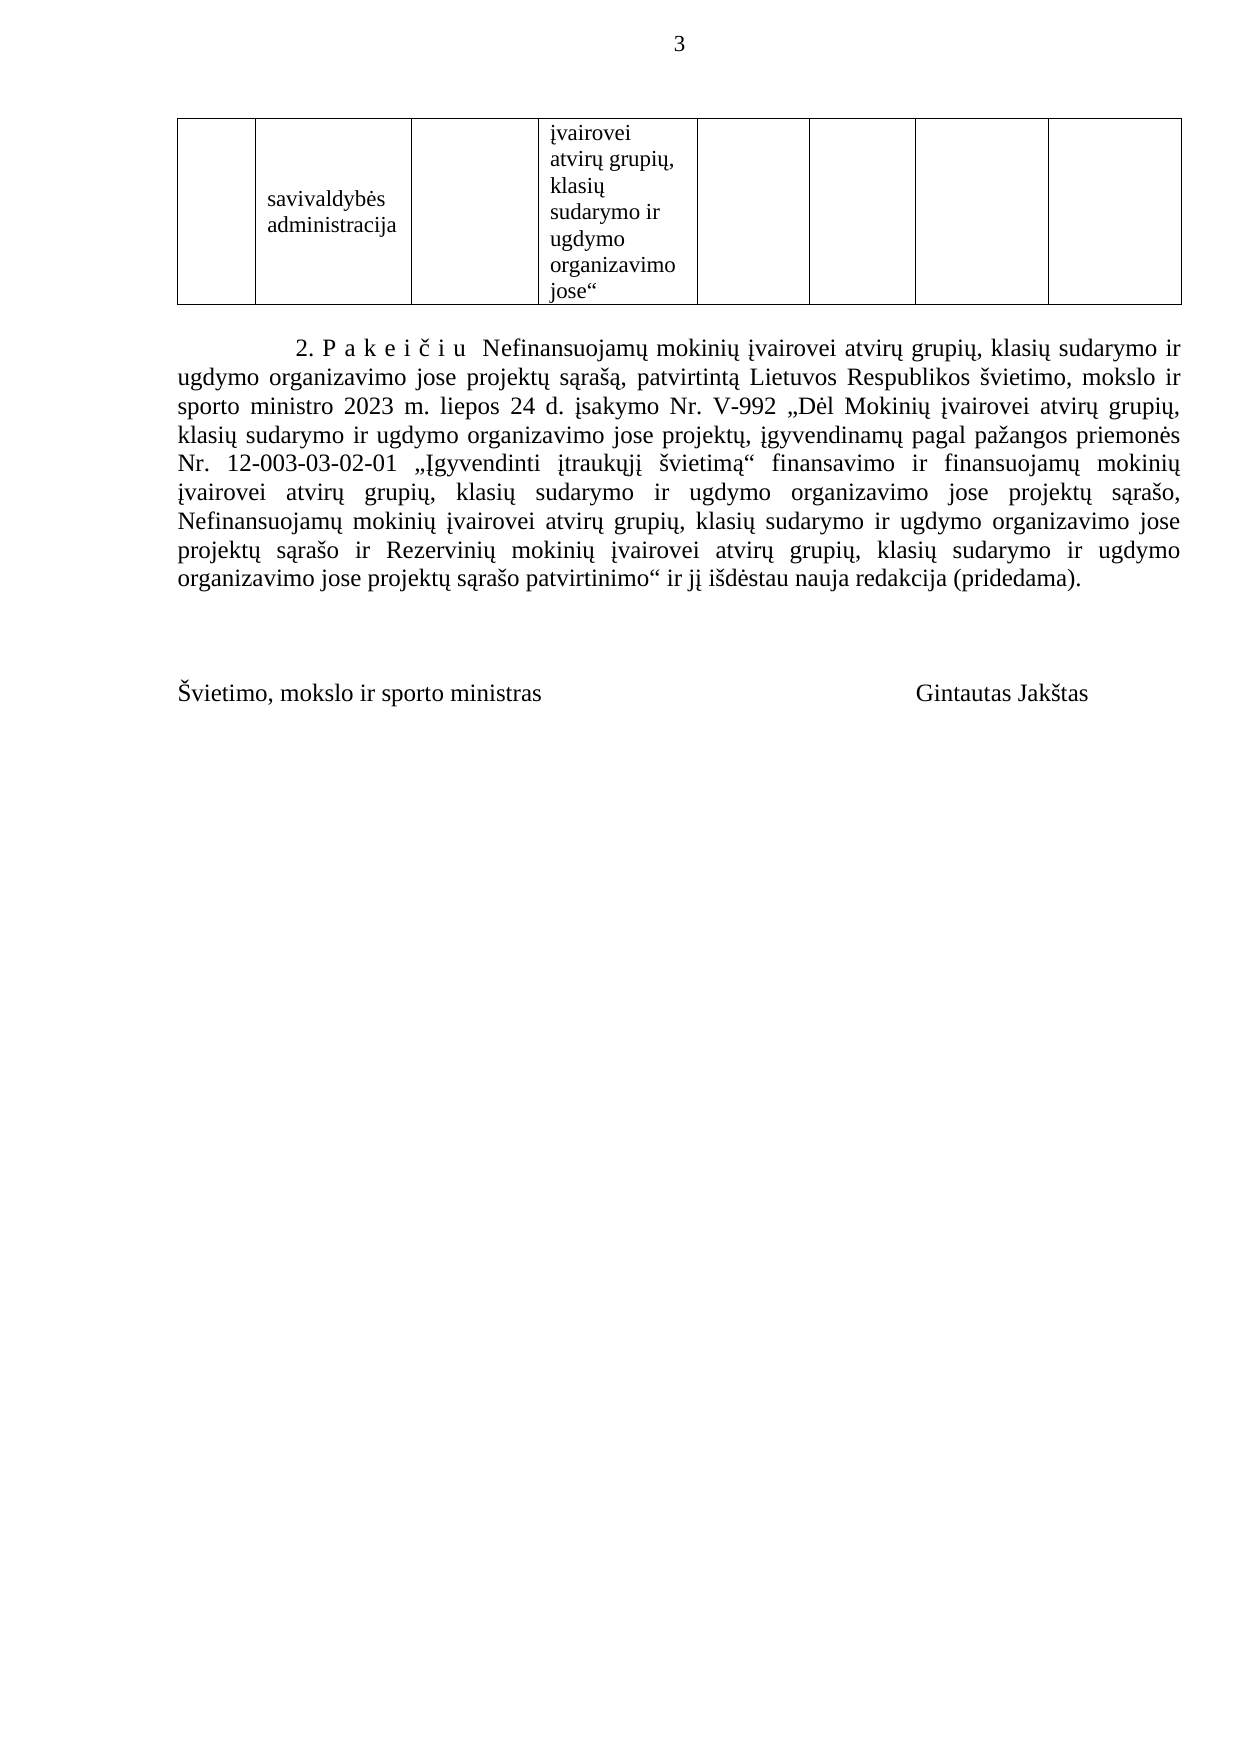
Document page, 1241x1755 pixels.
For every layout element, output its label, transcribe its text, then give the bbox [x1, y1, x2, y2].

table_cell [412, 119, 538, 304]
table_cell savivaldybės administracija [256, 119, 411, 304]
table_cell [178, 119, 255, 304]
table_cell [810, 119, 915, 304]
table_cell [1049, 119, 1181, 304]
table_cell [698, 119, 809, 304]
text 2. P a k e i č i u Nefinansuojamų mokinių įvairovei atvirų grupių, klasių sudarymo ir ugdymo organizavimo jose projektų sąrašą, patvirtintą Lietuvos Respublikos švietimo, mokslo ir sporto ministro 2023 m. liepos 24 d. įsakymo Nr. V-992 „Dėl Mokinių įvairovei atvirų grupių, klasių sudarymo ir ugdymo organizavimo jose projektų, įgyvendinamų pagal pažangos priemonės Nr. 12-003-03-02-01 „Įgyvendinti įtraukųjį švietimą“ finansavimo ir finansuojamų mokinių įvairovei atvirų grupių, klasių sudarymo ir ugdymo organizavimo jose projektų sąrašo, Nefinansuojamų mokinių įvairovei atvirų grupių, klasių sudarymo ir ugdymo organizavimo jose projektų sąrašo ir Rezervinių mokinių įvairovei atvirų grupių, klasių sudarymo ir ugdymo organizavimo jose projektų sąrašo patvirtinimo“ ir jį išdėstau nauja redakcija (pridedama). [177, 333, 1181, 592]
table_cell [916, 119, 1048, 304]
text Švietimo, mokslo ir sporto ministras Gintautas Jakštas [177, 678, 1181, 707]
table_cell įvairovei atvirų grupių, klasių sudarymo ir ugdymo organizavimo jose“ [539, 119, 697, 304]
